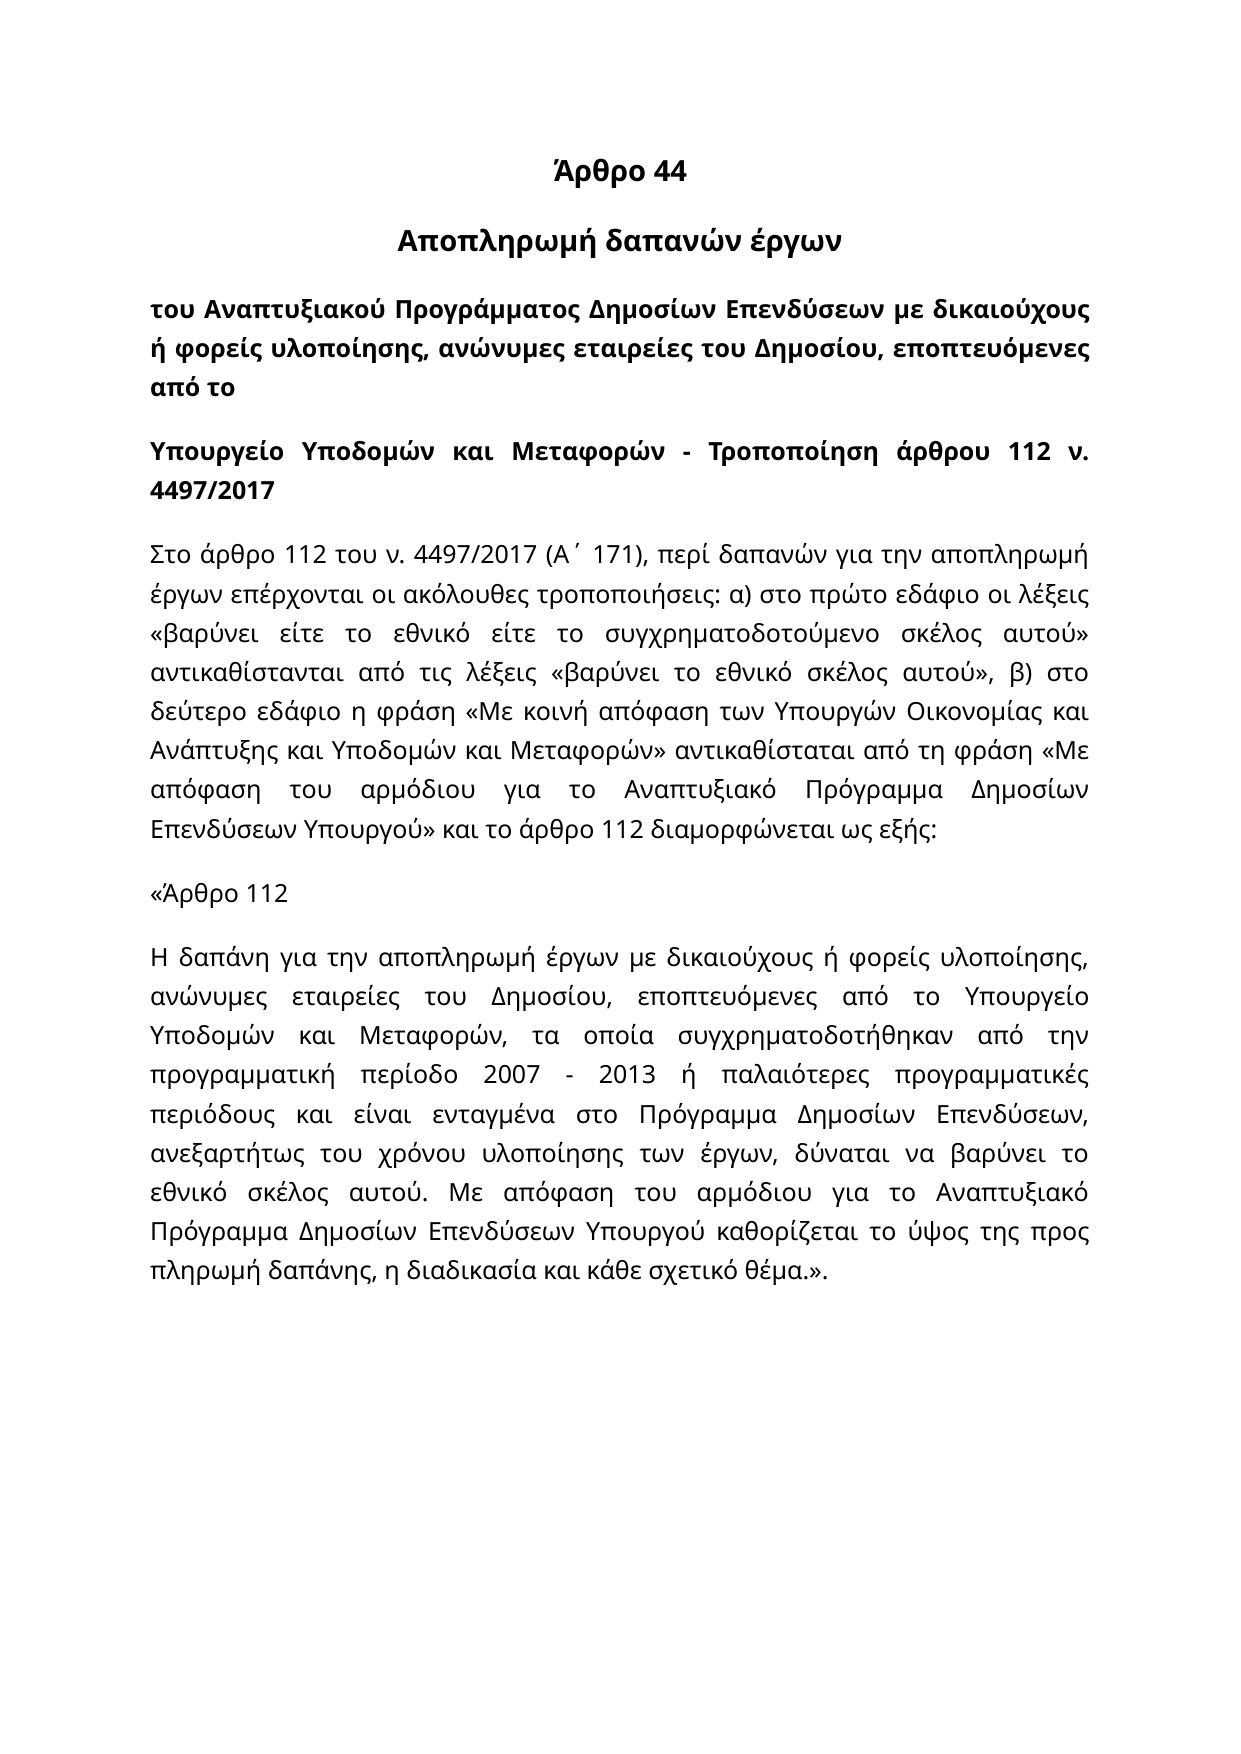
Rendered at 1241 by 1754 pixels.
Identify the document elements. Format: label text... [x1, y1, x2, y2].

text Υπουργείο Υποδομών και Μεταφορών - Τροποποίηση άρθρου 112 ν. 4497/2017 [150, 434, 1090, 507]
text «Άρθρο 112 [150, 875, 1090, 909]
text Στο άρθρο 112 του ν. 4497/2017 (Α΄ 171), περί δαπανών για την αποπληρωμή έργων επέρχονται οι ακόλουθες τροποποιήσεις: α) στο πρώτο εδάφιο οι λέξεις «βαρύνει είτε το εθνικό είτε το συγχρηματοδοτούμενο σκέλος αυτού» αντικαθίστανται από τις λέξεις «βαρύνει το εθνικό σκέλος αυτού», β) στο δεύτερο εδάφιο η φράση «Με κοινή απόφαση των Υπουργών Οικονομίας και Ανάπτυξης και Υποδομών και Μεταφορών» αντικαθίσταται από τη φράση «Με απόφαση του αρμόδιου για το Αναπτυξιακό Πρόγραμμα Δημοσίων Επενδύσεων Υπουργού» και το άρθρο 112 διαμορφώνεται ως εξής: [150, 537, 1090, 845]
text Η δαπάνη για την αποπληρωμή έργων με δικαιούχους ή φορείς υλοποίησης, ανώνυμες εταιρείες του Δημοσίου, εποπτευόμενες από το Υπουργείο Υποδομών και Μεταφορών, τα οποία συγχρηματοδοτήθηκαν από την προγραμματική περίοδο 2007 - 2013 ή παλαιότερες προγραμματικές περιόδους και είναι ενταγμένα στο Πρόγραμμα Δημοσίων Επενδύσεων, ανεξαρτήτως του χρόνου υλοποίησης των έργων, δύναται να βαρύνει το εθνικό σκέλος αυτού. Με απόφαση του αρμόδιου για το Αναπτυξιακό Πρόγραμμα Δημοσίων Επενδύσεων Υπουργού καθορίζεται το ύψος της προς πληρωμή δαπάνης, η διαδικασία και κάθε σχετικό θέμα.». [150, 939, 1090, 1287]
text του Αναπτυξιακού Προγράμματος Δημοσίων Επενδύσεων με δικαιούχους ή φορείς υλοποίησης, ανώνυμες εταιρείες του Δημοσίου, εποπτευόμενες από το [150, 291, 1090, 404]
subtitle Αποπληρωμή δαπανών έργων [150, 221, 1090, 260]
subtitle Άρθρο 44 [150, 150, 1090, 190]
